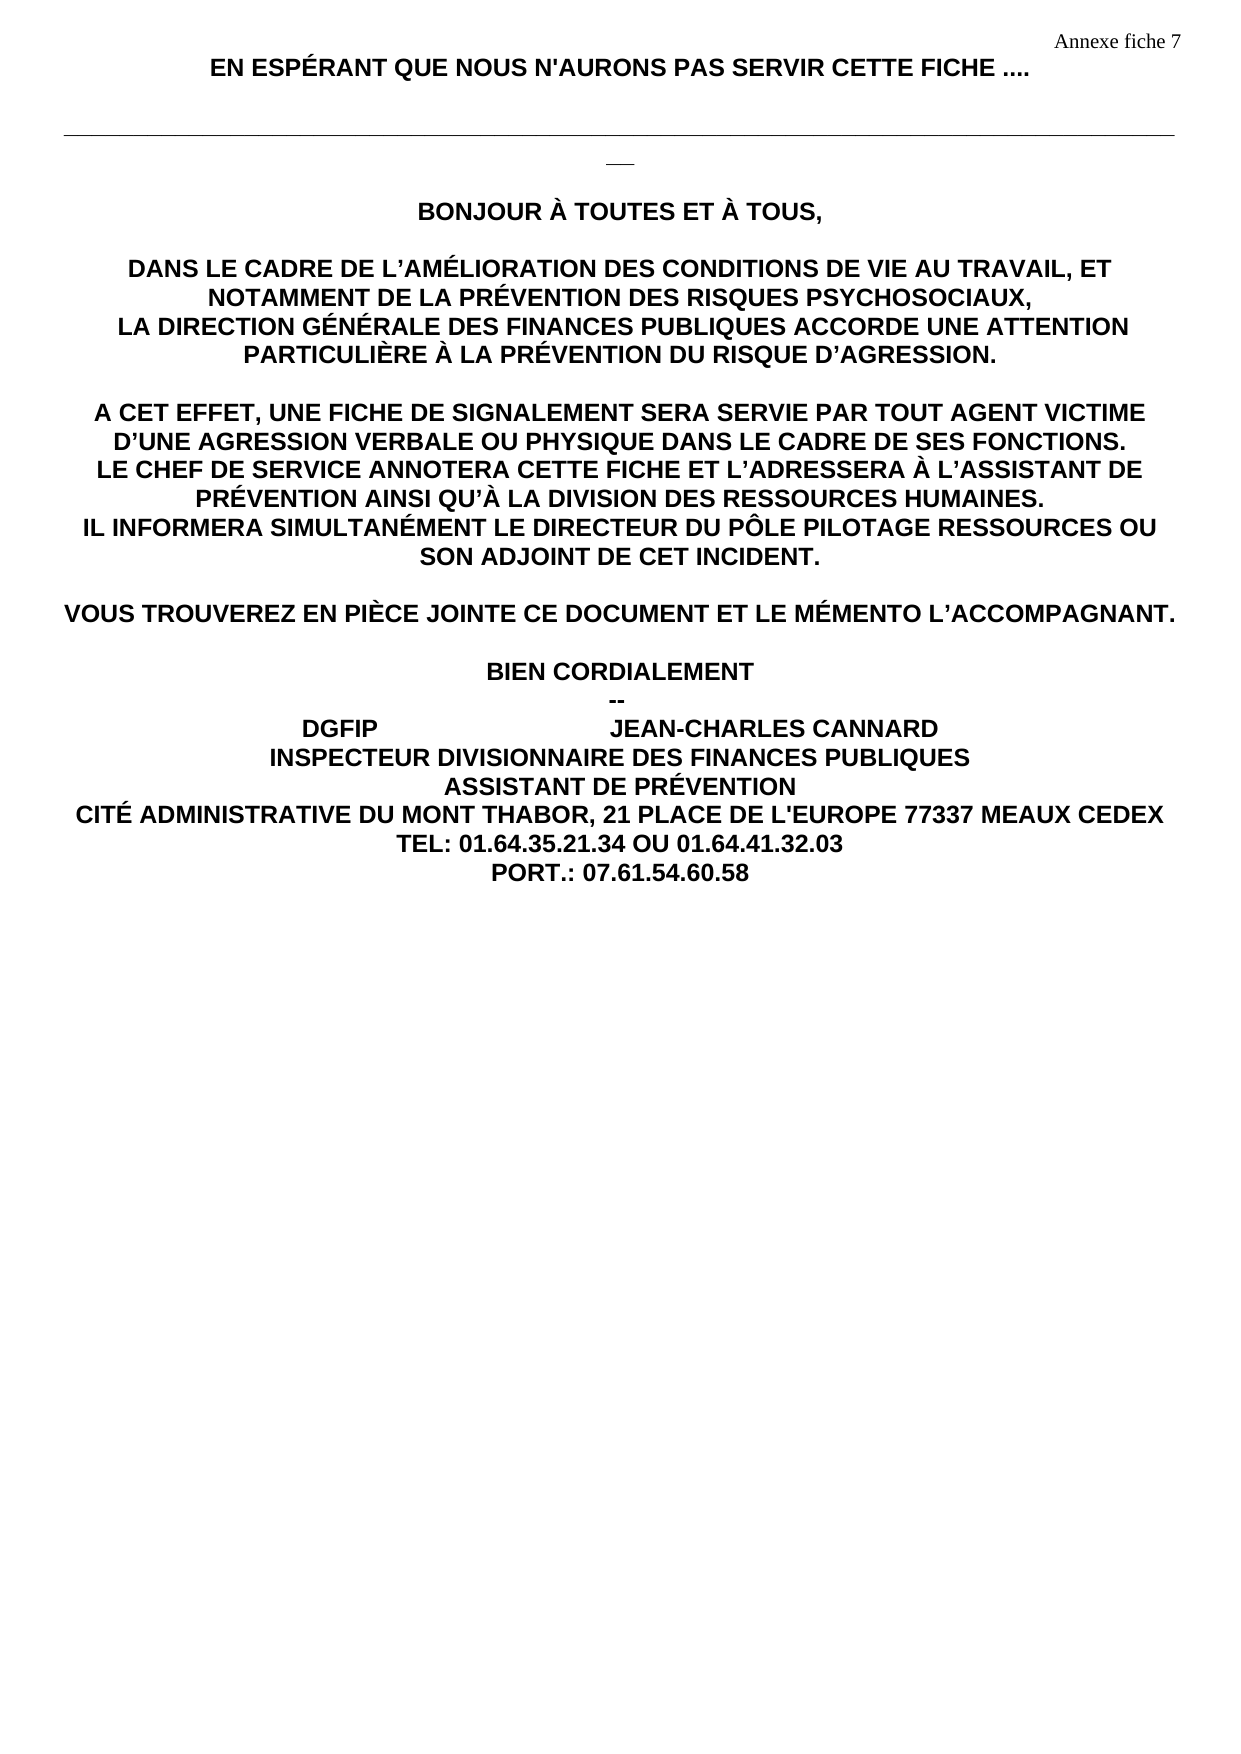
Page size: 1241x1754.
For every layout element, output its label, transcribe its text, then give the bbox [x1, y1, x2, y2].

text En espérant que nous n'aurons pas servir cette fiche .... [59, 53, 1181, 82]
text Bonjour à toutes et à tous, [59, 197, 1181, 226]
text Vous trouverez en pièce jointe ce document et le mémento l’accompagnant. [59, 599, 1181, 628]
text Cité administrative du Mont Thabor, 21 place de l'Europe 77337 MEAUX CEDEX [59, 801, 1181, 829]
text Inspecteur Divisionnaire des Finances Publiques [59, 743, 1181, 772]
text DGFIP Jean-Charles CANNARD [59, 714, 1181, 743]
text Bien cordialement [59, 657, 1181, 686]
text -- [59, 686, 1181, 714]
text Assistant de Prévention [59, 772, 1181, 801]
text la Direction Générale des Finances Publiques accorde une attention particulière à la prévention du risque d’agression. [59, 312, 1181, 369]
text Port.: 07.61.54.60.58 [59, 858, 1181, 887]
text Il informera simultanément le Directeur du pôle pilotage ressources ou son adjoint de cet incident. [59, 513, 1181, 571]
text __________________________________________________________________________________ [59, 111, 1181, 168]
text tel: 01.64.35.21.34 ou 01.64.41.32.03 [59, 829, 1181, 858]
text Le chef de service annotera cette fiche et l’adressera à l’assistant de prévention ainsi qu’à la division des ressources humaines. [59, 456, 1181, 513]
text Dans le cadre de l’amélioration des conditions de vie au travail, et notamment de la prévention des risques psychosociaux, [59, 254, 1181, 312]
text A cet effet, une fiche de signalement sera servie par tout agent victime d’une agression verbale ou physique dans le cadre de ses fonctions. [59, 398, 1181, 456]
